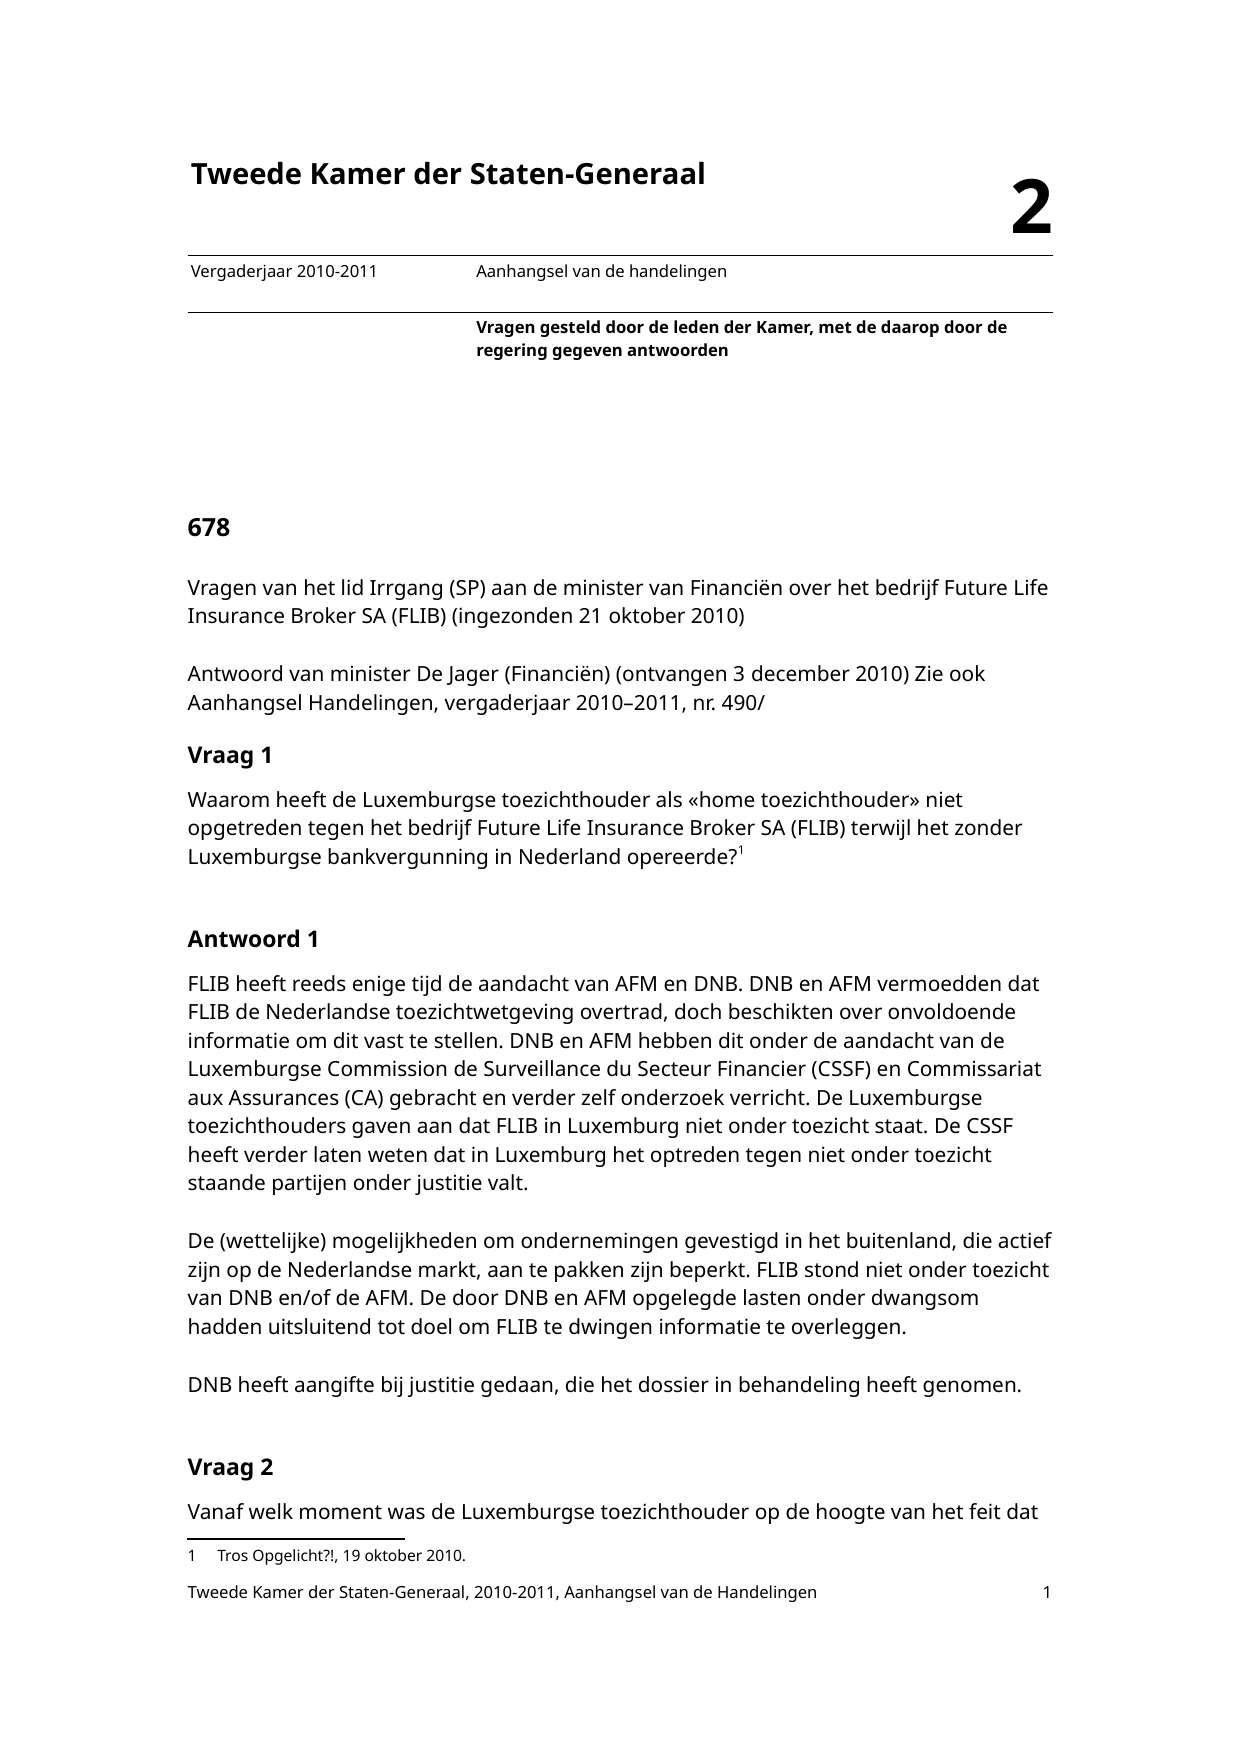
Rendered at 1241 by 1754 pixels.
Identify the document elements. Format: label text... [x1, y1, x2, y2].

table_header 2 [880, 150, 1053, 255]
text Waarom heeft de Luxemburgse toezichthouder als «home toezichthouder» niet opgetreden tegen het bedrijf Future Life Insurance Broker SA (FLIB) terwijl het zonder Luxemburgse bankvergunning in Nederland opereerde? [187, 785, 1053, 870]
text FLIB heeft reeds enige tijd de aandacht van AFM en DNB. DNB en AFM vermoedden dat FLIB de Nederlandse toezichtwetgeving overtrad, doch beschikten over onvoldoende informatie om dit vast te stellen. DNB en AFM hebben dit onder de aandacht van de Luxemburgse Commission de Surveillance du Secteur Financier (CSSF) en Commissariat aux Assurances (CA) gebracht en verder zelf onderzoek verricht. De Luxemburgse toezichthouders gaven aan dat FLIB in Luxemburg niet onder toezicht staat. De CSSF heeft verder laten weten dat in Luxemburg het optreden tegen niet onder toezicht staande partijen onder justitie valt. [187, 969, 1053, 1197]
table_cell Vergaderjaar 2010-2011 [188, 256, 473, 312]
table_cell Vragen gesteld door de leden der Kamer, met de daarop door de regering gegeven antwoorden [473, 313, 1053, 361]
text Antwoord van minister De Jager (Financiën) (ontvangen 3 december 2010) Zie ook Aanhangsel Handelingen, vergaderjaar 2010–2011, nr. 490/ [187, 659, 1053, 716]
subtitle Vraag 1 [187, 739, 1053, 770]
table_cell [188, 313, 473, 361]
subtitle Antwoord 1 [187, 923, 1053, 954]
text Vragen van het lid Irrgang (SP) aan de minister van Financiën over het bedrijf Future Life Insurance Broker SA (FLIB) (ingezonden 21 oktober 2010) [187, 573, 1053, 630]
text Vanaf welk moment was de Luxemburgse toezichthouder op de hoogte van het feit dat [187, 1497, 1053, 1526]
text 678 [187, 509, 1053, 543]
table_header Tweede Kamer der Staten-Generaal [188, 150, 879, 255]
table_cell Aanhangsel van de handelingen [473, 256, 1053, 312]
text DNB heeft aangifte bij justitie gedaan, die het dossier in behandeling heeft genomen. [187, 1370, 1053, 1399]
text Tros Opgelicht?!, 19 oktober 2010. [187, 1538, 1053, 1566]
subtitle Vraag 2 [187, 1451, 1053, 1482]
text De (wettelijke) mogelijkheden om ondernemingen gevestigd in het buitenland, die actief zijn op de Nederlandse markt, aan te pakken zijn beperkt. FLIB stond niet onder toezicht van DNB en/of de AFM. De door DNB en AFM opgelegde lasten onder dwangsom hadden uitsluitend tot doel om FLIB te dwingen informatie te overleggen. [187, 1227, 1053, 1340]
